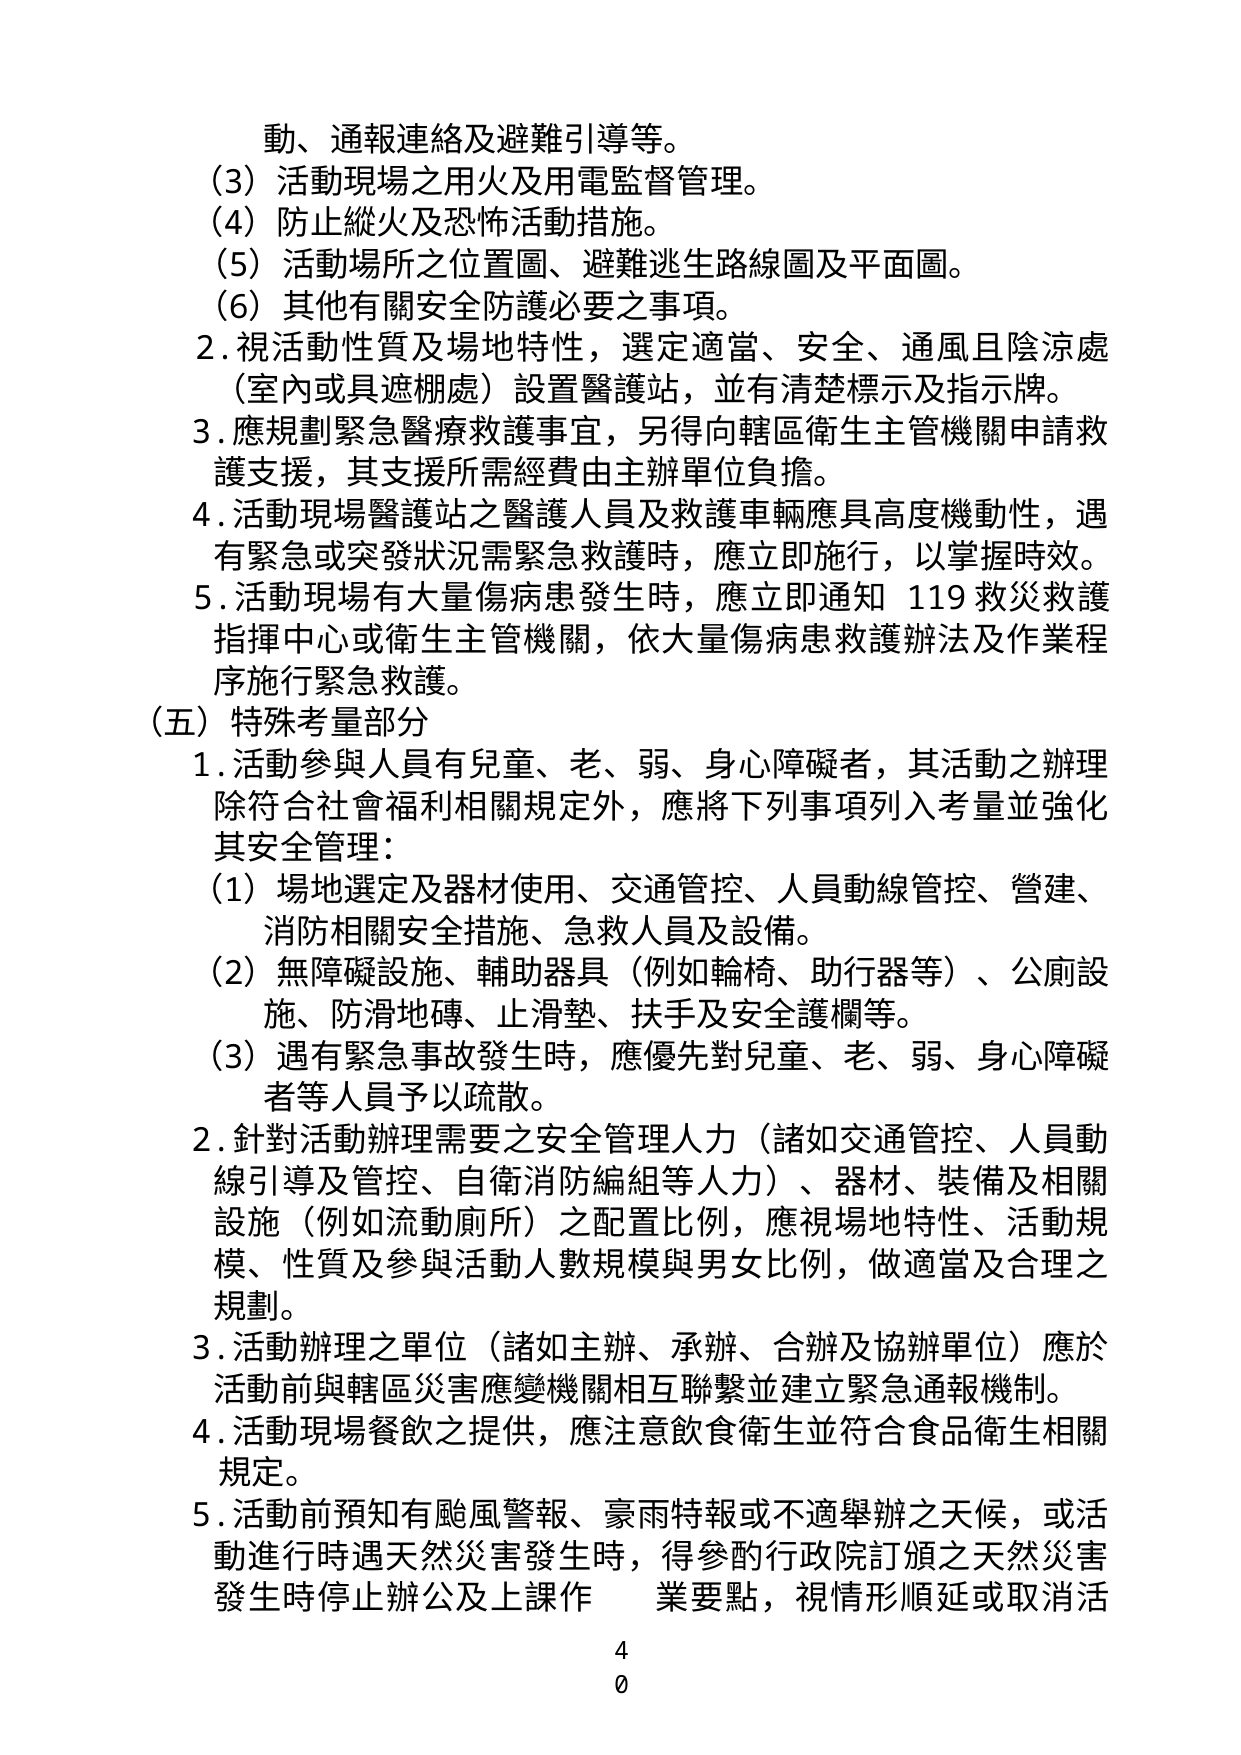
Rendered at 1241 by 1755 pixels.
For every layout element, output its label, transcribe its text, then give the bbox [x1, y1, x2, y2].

text （5）活動場所之位置圖、避難逃生路線圖及平面圖。 [115, 243, 1110, 285]
text 5.活動現場有大量傷病患發生時，應立即通知 119救災救護指揮中心或衛生主管機關，依大量傷病患救護辦法及作業程序施行緊急救護。 [130, 576, 1110, 701]
text （3）活動現場之用火及用電監督管理。 [130, 160, 1110, 201]
text （五）特殊考量部分 [130, 701, 1110, 743]
text 4.活動現場醫護站之醫護人員及救護車輛應具高度機動性，遇有緊急或突發狀況需緊急救護時，應立即施行，以掌握時效。 [130, 493, 1110, 576]
text 5.活動前預知有颱風警報、豪雨特報或不適舉辦之天候，或活動進行時遇天然災害發生時，得參酌行政院訂頒之天然災害發生時停止辦公及上課作業要點，視情形順延或取消活 [130, 1493, 1110, 1618]
text 動、通報連絡及避難引導等。 [130, 118, 1110, 160]
text 2.視活動性質及場地特性，選定適當、安全、通風且陰涼處（室內或具遮棚處）設置醫護站，並有清楚標示及指示牌。 [130, 326, 1110, 410]
text （3）遇有緊急事故發生時，應優先對兒童、老、弱、身心障礙者等人員予以疏散。 [130, 1035, 1110, 1118]
text 4.活動現場餐飲之提供，應注意飲食衛生並符合食品衛生相關規定。 [130, 1410, 1110, 1493]
text 3.應規劃緊急醫療救護事宜，另得向轄區衛生主管機關申請救護支援，其支援所需經費由主辦單位負擔。 [130, 410, 1110, 493]
text 2.針對活動辦理需要之安全管理人力（諸如交通管控、人員動線引導及管控、自衛消防編組等人力）、器材、裝備及相關設施（例如流動廁所）之配置比例，應視場地特性、活動規模、性質及參與活動人數規模與男女比例，做適當及合理之規劃。 [130, 1118, 1110, 1326]
text 1.活動參與人員有兒童、老、弱、身心障礙者，其活動之辦理除符合社會福利相關規定外，應將下列事項列入考量並強化其安全管理： [130, 743, 1110, 868]
text （6）其他有關安全防護必要之事項。 [115, 285, 1110, 326]
text （2）無障礙設施、輔助器具（例如輪椅、助行器等）、公廁設施、防滑地磚、止滑墊、扶手及安全護欄等。 [130, 951, 1110, 1035]
text （1）場地選定及器材使用、交通管控、人員動線管控、營建、消防相關安全措施、急救人員及設備。 [130, 868, 1110, 951]
text （4）防止縱火及恐怖活動措施。 [130, 201, 1110, 243]
text 3.活動辦理之單位（諸如主辦、承辦、合辦及協辦單位）應於活動前與轄區災害應變機關相互聯繫並建立緊急通報機制。 [130, 1326, 1110, 1410]
